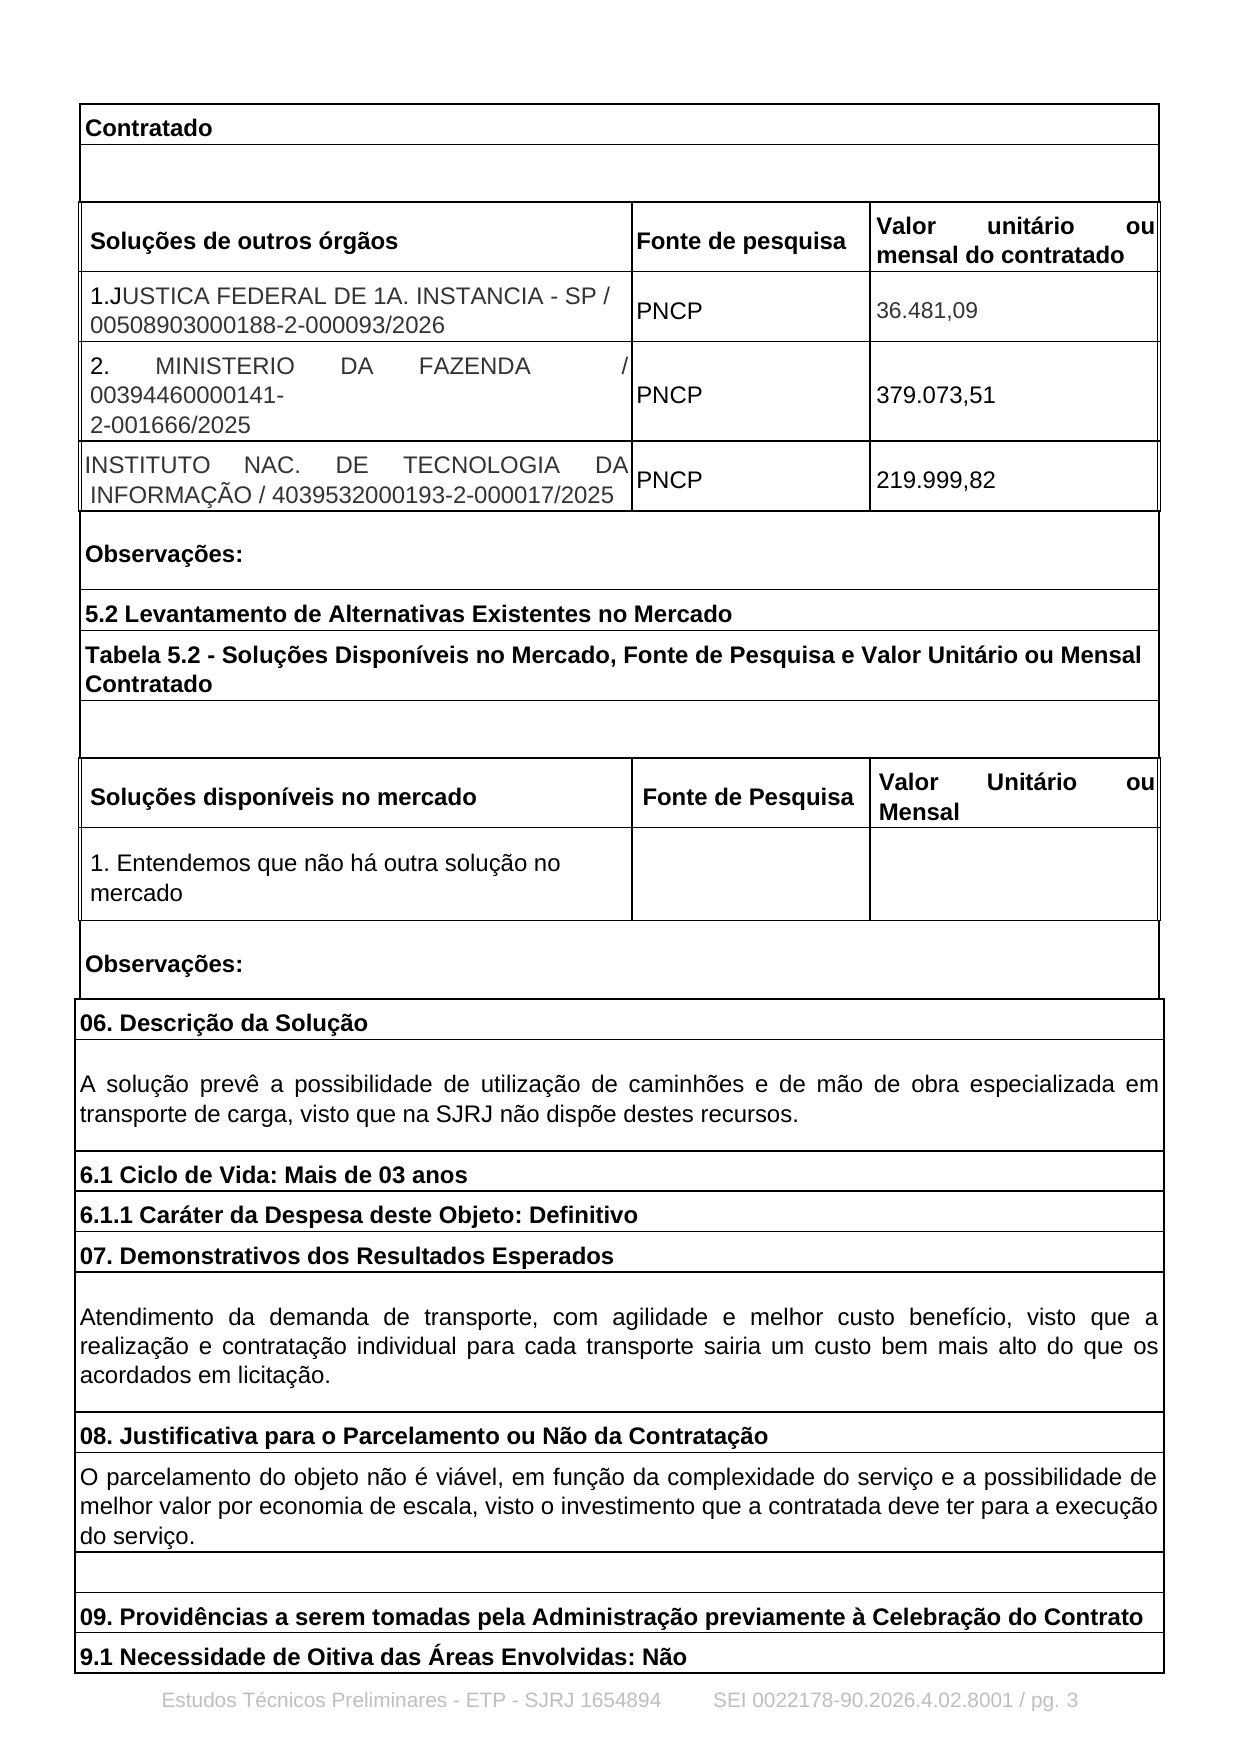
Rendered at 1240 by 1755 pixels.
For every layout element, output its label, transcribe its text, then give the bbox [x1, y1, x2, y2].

table_cell [1160, 700, 1164, 757]
table_cell [75, 589, 79, 629]
table_cell 9.1 Necessidade de Oitiva das Áreas Envolvidas: Não [76, 1633, 1163, 1672]
table_cell [75, 630, 79, 699]
table_cell Atendimento da demanda de transporte, com agilidade e melhor custo benefício, visto que a realização e contratação individual para cada transporte sairia um custo bem mais alto do que os acordados em licitação. [76, 1273, 1163, 1411]
table_cell Observações: [81, 921, 1158, 998]
table_cell Soluções de outros órgãos [82, 203, 631, 271]
table_cell 1.JUSTICA FEDERAL DE 1A. INSTANCIA - SP / 00508903000188-2-000093/2026 [82, 272, 631, 341]
table_cell PNCP [633, 442, 869, 510]
table_cell Observações: [81, 512, 1158, 589]
table_cell Fonte de Pesquisa [633, 759, 869, 827]
table_cell [75, 700, 79, 757]
table_cell 06. Descrição da Solução [76, 1000, 1163, 1039]
table_cell 219.999,82 [871, 442, 1157, 510]
table_cell INSTITUTO NAC. DE TECNOLOGIA DA INFORMAÇÃO / 4039532000193-2-000017/2025 [82, 442, 631, 510]
table_cell Valor Unitário ou Mensal [871, 759, 1157, 827]
table_cell Fonte de pesquisa [633, 203, 869, 271]
table_cell [75, 103, 79, 143]
table_cell 07. Demonstrativos dos Resultados Esperados [76, 1232, 1163, 1271]
table_cell [76, 1553, 1163, 1591]
table_cell 6.1 Ciclo de Vida: Mais de 03 anos [76, 1152, 1163, 1190]
table_cell [75, 144, 79, 201]
table_cell [75, 510, 79, 589]
table_cell PNCP [633, 272, 869, 341]
table_cell [1160, 510, 1164, 589]
table_cell Valor unitário ou mensal do contratado [871, 203, 1157, 271]
table_cell Tabela 5.2 - Soluções Disponíveis no Mercado, Fonte de Pesquisa e Valor Unitário ou Mensal Contratado [81, 631, 1158, 699]
table_cell 36.481,09 [871, 272, 1157, 341]
table_cell [1160, 103, 1164, 143]
table_cell [871, 828, 1157, 919]
table_cell [1160, 589, 1164, 629]
table_cell [1160, 920, 1164, 998]
table_cell 1. Entendemos que não há outra solução no mercado [82, 828, 631, 919]
table_cell 379.073,51 [871, 342, 1157, 440]
table_cell 08. Justificativa para o Parcelamento ou Não da Contratação [76, 1413, 1163, 1452]
table_cell [1160, 144, 1164, 201]
table_cell [633, 828, 869, 919]
table_cell [1160, 630, 1164, 699]
table_cell PNCP [633, 342, 869, 440]
table_cell A solução prevê a possibilidade de utilização de caminhões e de mão de obra especializada em transporte de carga, visto que na SJRJ não dispõe destes recursos. [76, 1040, 1163, 1150]
table_cell 09. Providências a serem tomadas pela Administração previamente à Celebração do Contrato [76, 1593, 1163, 1632]
table_cell 5.2 Levantamento de Alternativas Existentes no Mercado [81, 590, 1158, 629]
table_cell O parcelamento do objeto não é viável, em função da complexidade do serviço e a possibilidade de melhor valor por economia de escala, visto o investimento que a contratada deve ter para a execução do serviço. [76, 1453, 1163, 1551]
table_cell Contratado [81, 105, 1158, 143]
table_cell [81, 701, 1158, 757]
table_cell 2. MINISTERIO DA FAZENDA / 00394460000141- 2-001666/2025 [82, 342, 631, 440]
table_cell 6.1.1 Caráter da Despesa deste Objeto: Definitivo [76, 1192, 1163, 1231]
table_cell Soluções disponíveis no mercado [82, 759, 631, 827]
table_cell [81, 145, 1158, 201]
table_cell [75, 920, 79, 998]
